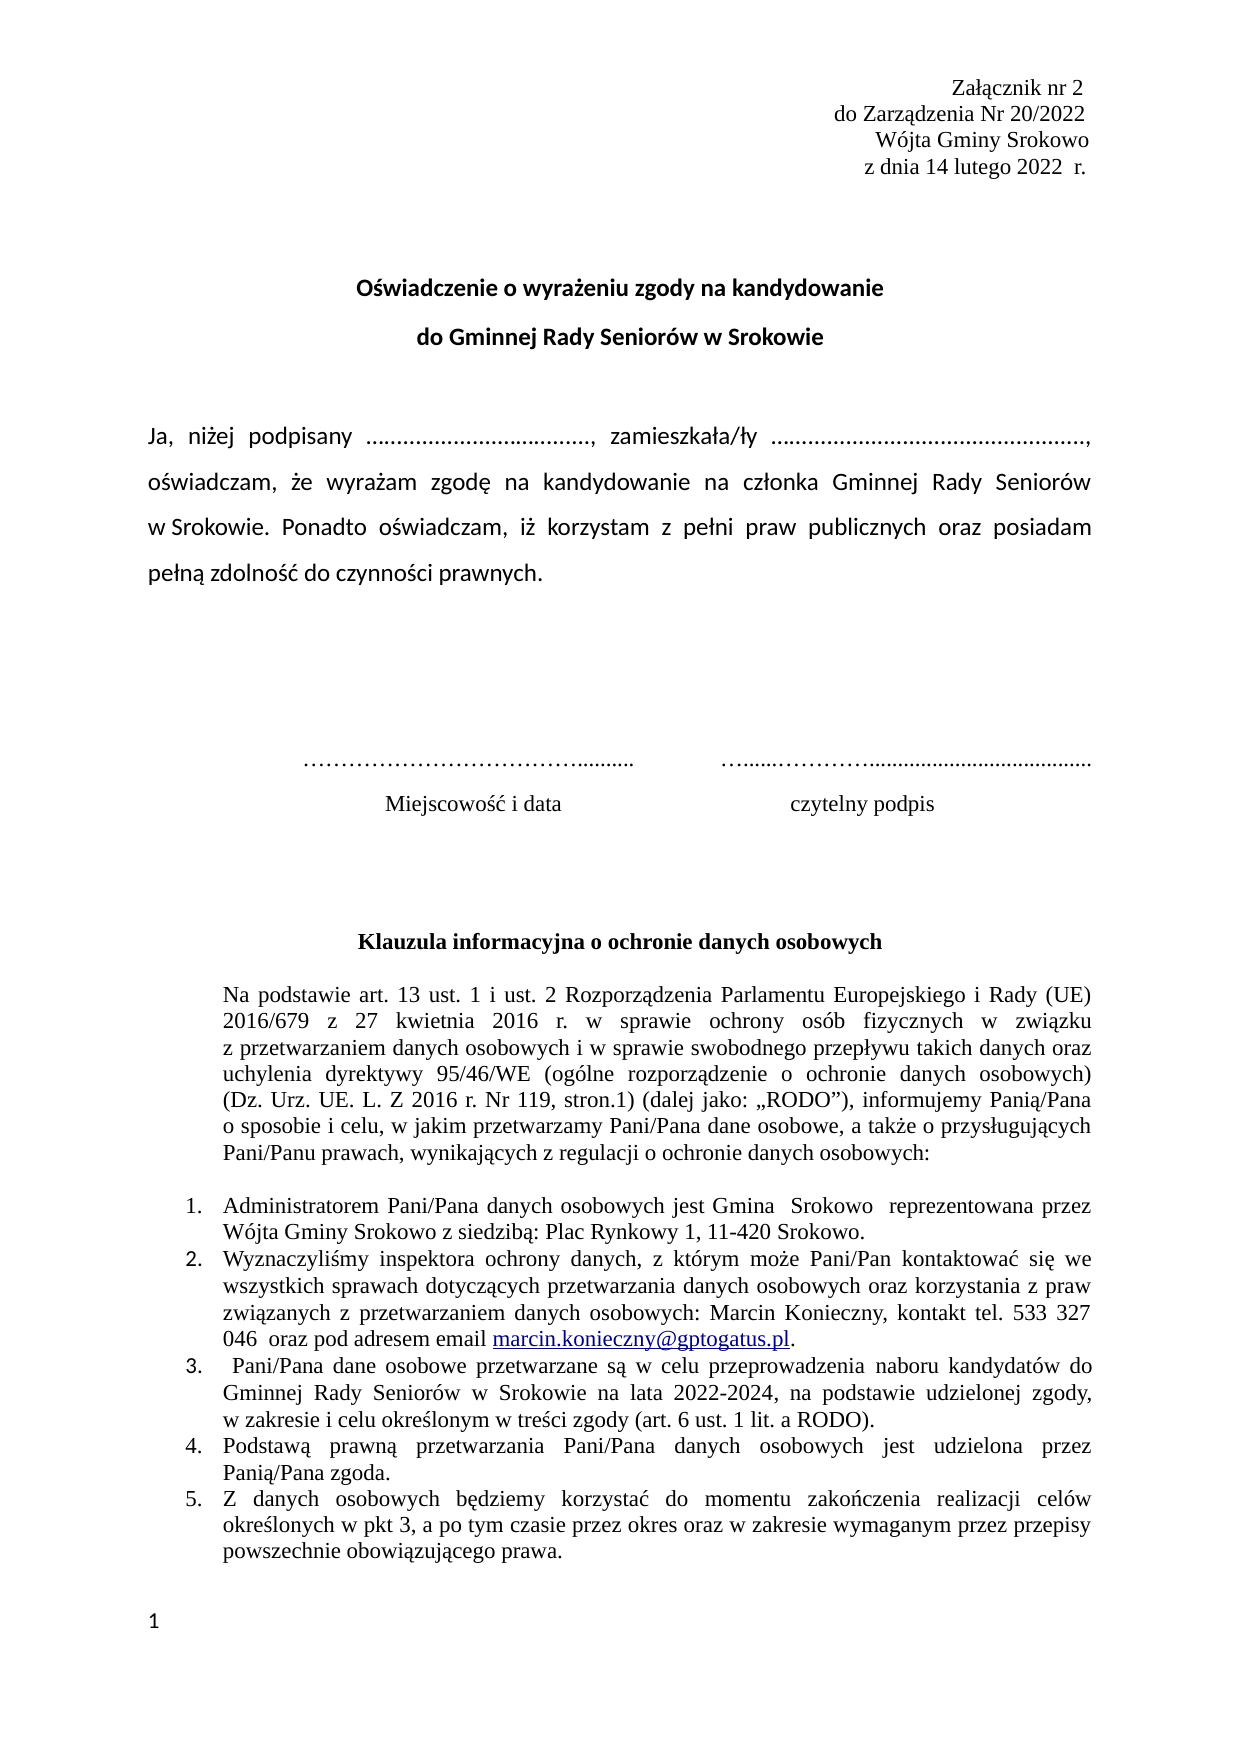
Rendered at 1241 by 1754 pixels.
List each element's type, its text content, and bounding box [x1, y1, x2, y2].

text Klauzula informacyjna o ochronie danych osobowych [148, 928, 1093, 954]
text Ja, niżej podpisany ….....................…........., zamieszkała/ły …..............................................., oświadczam, że wyrażam zgodę na kandydowanie na członka Gminnej Rady Seniorów w Srokowie. Ponadto oświadczam, iż korzystam z pełni praw publicznych oraz posiadam pełną zdolność do czynności prawnych. [148, 420, 1093, 588]
text ……………………………….......... …......…………....................................... [148, 745, 1093, 772]
list Administratorem Pani/Pana danych osobowych jest Gmina Srokowo reprezentowana przez Wójta Gminy Srokowo z siedzibą: Plac Rynkowy 1, 11-420 Srokowo. [185, 1192, 1093, 1244]
list Podstawą prawną przetwarzania Pani/Pana danych osobowych jest udzielona przez Panią/Pana zgoda. [185, 1432, 1093, 1485]
text Miejscowość i data czytelny podpis [148, 790, 1093, 817]
text do Gminnej Rady Seniorów w Srokowie [148, 322, 1093, 352]
text Na podstawie art. 13 ust. 1 i ust. 2 Rozporządzenia Parlamentu Europejskiego i Rady (UE) 2016/679 z 27 kwietnia 2016 r. w sprawie ochrony osób fizycznych w związku z przetwarzaniem danych osobowych i w sprawie swobodnego przepływu takich danych oraz uchylenia dyrektywy 95/46/WE (ogólne rozporządzenie o ochronie danych osobowych) (Dz. Urz. UE. L. Z 2016 r. Nr 119, stron.1) (dalej jako: „RODO”), informujemy Panią/Pana o sposobie i celu, w jakim przetwarzamy Pani/Pana dane osobowe, a także o przysługujących Pani/Panu prawach, wynikających z regulacji o ochronie danych osobowych: [223, 981, 1093, 1165]
list Pani/Pana dane osobowe przetwarzane są w celu przeprowadzenia naboru kandydatów do Gminnej Rady Seniorów w Srokowie na lata 2022-2024, na podstawie udzielonej zgody, w zakresie i celu określonym w treści zgody (art. 6 ust. 1 lit. a RODO). [185, 1351, 1093, 1432]
text Oświadczenie o wyrażeniu zgody na kandydowanie [148, 272, 1093, 303]
list Z danych osobowych będziemy korzystać do momentu zakończenia realizacji celów określonych w pkt 3, a po tym czasie przez okres oraz w zakresie wymaganym przez przepisy powszechnie obowiązującego prawa. [185, 1485, 1093, 1564]
list Wyznaczyliśmy inspektora ochrony danych, z którym może Pani/Pan kontaktować się we wszystkich sprawach dotyczących przetwarzania danych osobowych oraz korzystania z praw związanych z przetwarzaniem danych osobowych: Marcin Konieczny, kontakt tel. 533 327 046 oraz pod adresem email marcin.konieczny@gptogatus.pl. [185, 1244, 1093, 1351]
